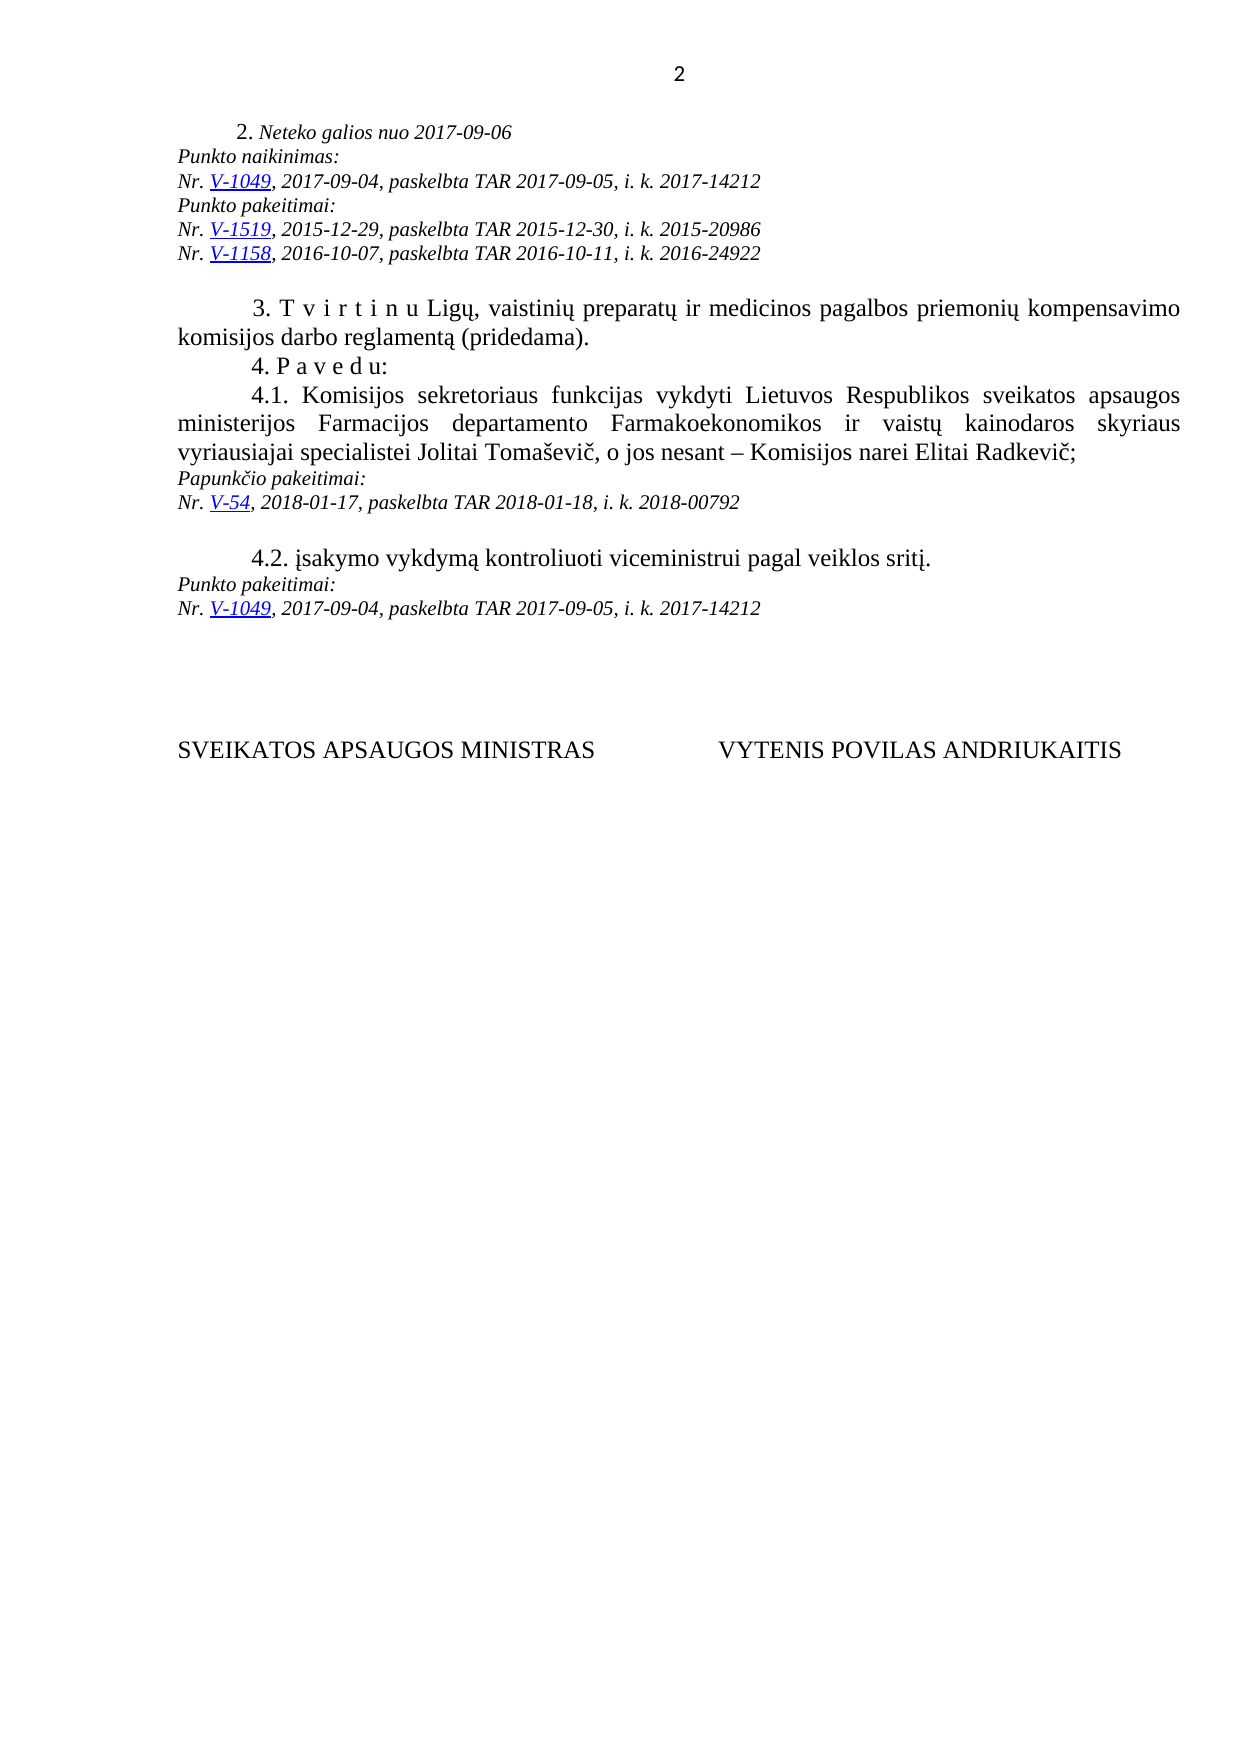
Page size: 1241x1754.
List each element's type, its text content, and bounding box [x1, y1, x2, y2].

text 4.2. įsakymo vykdymą kontroliuoti viceministrui pagal veiklos sritį. [177, 543, 1181, 572]
text 4. P a v e d u: [177, 351, 1181, 380]
text Nr. V-54, 2018-01-17, paskelbta TAR 2018-01-18, i. k. 2018-00792 [177, 490, 1181, 514]
text Punkto naikinimas: [177, 144, 1181, 168]
text Nr. V-1519, 2015-12-29, paskelbta TAR 2015-12-30, i. k. 2015-20986 [177, 217, 1181, 241]
text Nr. V-1049, 2017-09-04, paskelbta TAR 2017-09-05, i. k. 2017-14212 [177, 596, 1181, 620]
text 4.1. Komisijos sekretoriaus funkcijas vykdyti Lietuvos Respublikos sveikatos apsaugos ministerijos Farmacijos departamento Farmakoekonomikos ir vaistų kainodaros skyriaus vyriausiajai specialistei Jolitai Tomaševič, o jos nesant – Komisijos narei Elitai Radkevič; [177, 380, 1181, 466]
text Punkto pakeitimai: [177, 572, 1181, 596]
text 3. T v i r t i n u Ligų, vaistinių preparatų ir medicinos pagalbos priemonių kompensavimo komisijos darbo reglamentą (pridedama). [177, 293, 1181, 351]
text SVEIKATOS APSAUGOS MINISTRAS VYTENIS POVILAS ANDRIUKAITIS [177, 735, 1181, 763]
text Punkto pakeitimai: [177, 193, 1181, 217]
text 2. Neteko galios nuo 2017-09-06 [177, 118, 1181, 144]
text Nr. V-1158, 2016-10-07, paskelbta TAR 2016-10-11, i. k. 2016-24922 [177, 241, 1181, 265]
text Nr. V-1049, 2017-09-04, paskelbta TAR 2017-09-05, i. k. 2017-14212 [177, 168, 1181, 193]
text Papunkčio pakeitimai: [177, 466, 1181, 490]
